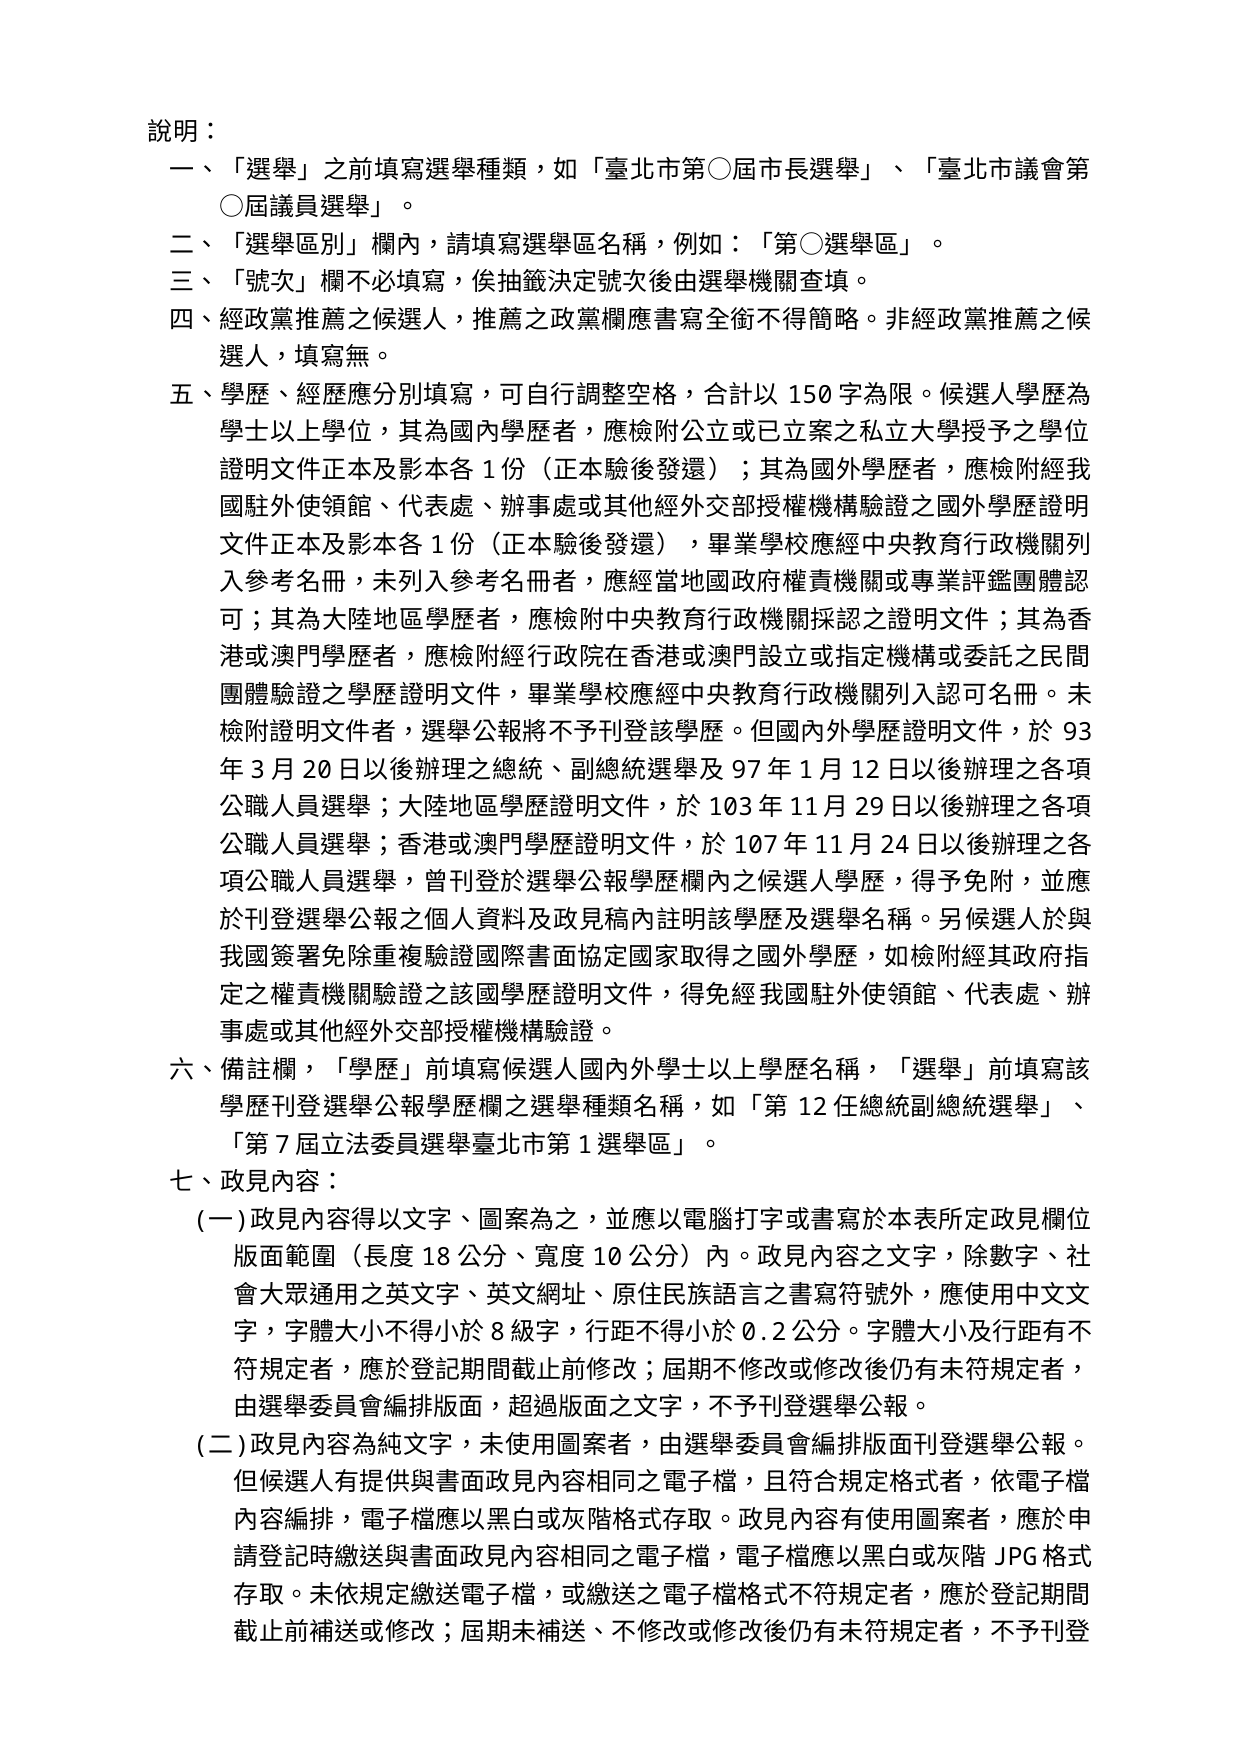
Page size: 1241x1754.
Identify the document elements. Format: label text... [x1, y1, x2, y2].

text 一、「選舉」之前填寫選舉種類，如「臺北市第○屆市長選舉」、「臺北市議會第○屆議員選舉」。 [169, 148, 1092, 223]
text 六、備註欄，「學歷」前填寫候選人國內外學士以上學歷名稱，「選舉」前填寫該學歷刊登選舉公報學歷欄之選舉種類名稱，如「第12任總統副總統選舉」、「第7屆立法委員選舉臺北市第1選舉區」。 [169, 1048, 1092, 1161]
text 二、「選舉區別」欄內，請填寫選舉區名稱，例如：「第○選舉區」。 [169, 223, 1092, 261]
text (一)政見內容得以文字、圖案為之，並應以電腦打字或書寫於本表所定政見欄位版面範圍（長度18公分、寬度10公分）內。政見內容之文字，除數字、社會大眾通用之英文字、英文網址、原住民族語言之書寫符號外，應使用中文文字，字體大小不得小於8級字，行距不得小於0.2公分。字體大小及行距有不符規定者，應於登記期間截止前修改；屆期不修改或修改後仍有未符規定者，由選舉委員會編排版面，超過版面之文字，不予刊登選舉公報。 [193, 1198, 1092, 1423]
text 說明： [148, 111, 1092, 148]
text 三、「號次」欄不必填寫，俟抽籤決定號次後由選舉機關查填。 [169, 261, 1092, 298]
text 四、經政黨推薦之候選人，推薦之政黨欄應書寫全銜不得簡略。非經政黨推薦之候選人，填寫無。 [169, 298, 1092, 373]
text 五、學歷、經歷應分別填寫，可自行調整空格，合計以150字為限。候選人學歷為學士以上學位，其為國內學歷者，應檢附公立或已立案之私立大學授予之學位證明文件正本及影本各1份（正本驗後發還）；其為國外學歷者，應檢附經我國駐外使領館、代表處、辦事處或其他經外交部授權機構驗證之國外學歷證明文件正本及影本各1份（正本驗後發還），畢業學校應經中央教育行政機關列入參考名冊，未列入參考名冊者，應經當地國政府權責機關或專業評鑑團體認可；其為大陸地區學歷者，應檢附中央教育行政機關採認之證明文件；其為香港或澳門學歷者，應檢附經行政院在香港或澳門設立或指定機構或委託之民間團體驗證之學歷證明文件，畢業學校應經中央教育行政機關列入認可名冊。未檢附證明文件者，選舉公報將不予刊登該學歷。但國內外學歷證明文件，於93年3月20日以後辦理之總統、副總統選舉及97年1月12日以後辦理之各項公職人員選舉；大陸地區學歷證明文件，於103年11月29日以後辦理之各項公職人員選舉；香港或澳門學歷證明文件，於107年11月24日以後辦理之各項公職人員選舉，曾刊登於選舉公報學歷欄內之候選人學歷，得予免附，並應於刊登選舉公報之個人資料及政見稿內註明該學歷及選舉名稱。另候選人於與我國簽署免除重複驗證國際書面協定國家取得之國外學歷，如檢附經其政府指定之權責機關驗證之該國學歷證明文件，得免經我國駐外使領館、代表處、辦事處或其他經外交部授權機構驗證。 [169, 373, 1092, 1048]
text (二)政見內容為純文字，未使用圖案者，由選舉委員會編排版面刊登選舉公報。但候選人有提供與書面政見內容相同之電子檔，且符合規定格式者，依電子檔內容編排，電子檔應以黑白或灰階格式存取。政見內容有使用圖案者，應於申請登記時繳送與書面政見內容相同之電子檔，電子檔應以黑白或灰階JPG格式存取。未依規定繳送電子檔，或繳送之電子檔格式不符規定者，應於登記期間截止前補送或修改；屆期未補送、不修改或修改後仍有未符規定者，不予刊登 [193, 1423, 1092, 1648]
text 七、政見內容： [169, 1161, 1092, 1198]
